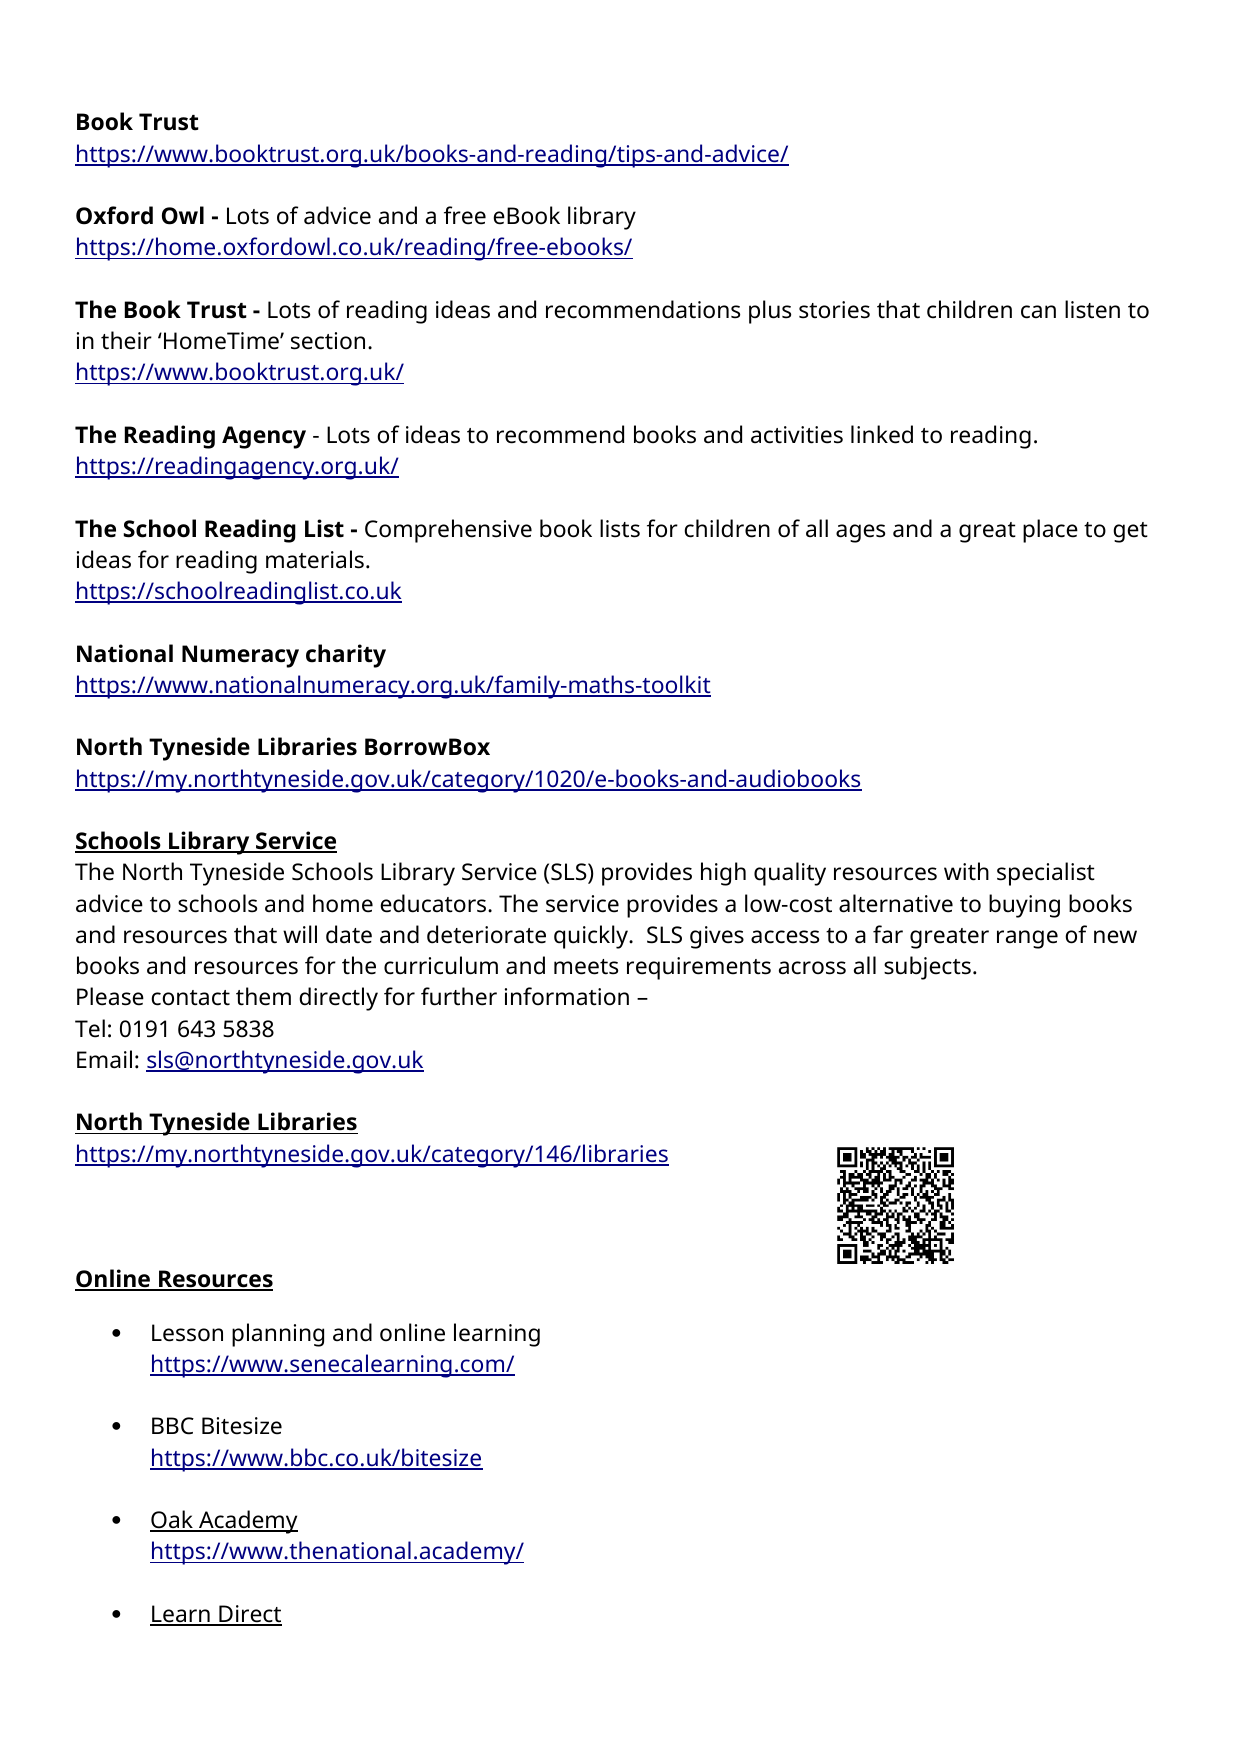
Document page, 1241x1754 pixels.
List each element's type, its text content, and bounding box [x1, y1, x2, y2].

text [974, 1137, 1165, 1169]
list Learn Direct [112, 1598, 1165, 1629]
list Oak Academy [112, 1504, 1165, 1535]
text [816, 1134, 972, 1295]
text Book Trust [75, 106, 1165, 137]
text National Numeracy charity [75, 637, 1165, 669]
text Email: sls@northtyneside.gov.uk [75, 1044, 1165, 1075]
text The Book Trust - Lots of reading ideas and recommendations plus stories that children can listen to in their ‘HomeTime’ section. [75, 294, 1165, 356]
text https://www.nationalnumeracy.org.uk/family-maths-toolkit [75, 669, 1165, 700]
text https://schoolreadinglist.co.uk [75, 575, 1165, 606]
text North Tyneside Libraries BorrowBox [75, 731, 1165, 762]
text https://www.bbc.co.uk/bitesize [75, 1441, 1165, 1473]
text Please contact them directly for further information – [75, 981, 1165, 1012]
text https://my.northtyneside.gov.uk/category/1020/e-books-and-audiobooks [75, 762, 1165, 794]
text Schools Library Service [75, 825, 1165, 856]
text https://www.thenational.academy/ [75, 1535, 1165, 1566]
text North Tyneside Libraries [75, 1106, 1165, 1137]
text https://www.booktrust.org.uk/books-and-reading/tips-and-advice/ [75, 137, 1165, 169]
list BBC Bitesize [112, 1410, 1165, 1441]
text [974, 1262, 1165, 1294]
text https://www.booktrust.org.uk/ [75, 356, 1165, 387]
text The Reading Agency - Lots of ideas to recommend books and activities linked to reading. [75, 419, 1165, 450]
text https://www.senecalearning.com/ [75, 1348, 1165, 1379]
text Oxford Owl - Lots of advice and a free eBook library [75, 200, 1165, 231]
text The School Reading List - Comprehensive book lists for children of all ages and a great place to get ideas for reading materials. [75, 512, 1165, 575]
list Lesson planning and online learning [112, 1316, 1165, 1348]
text https://my.northtyneside.gov.uk/category/146/libraries [75, 1134, 815, 1296]
text Tel: 0191 643 5838 [75, 1012, 1165, 1044]
text https://readingagency.org.uk/ [75, 450, 1165, 481]
text https://home.oxfordowl.co.uk/reading/free-ebooks/ [75, 231, 1165, 262]
text The North Tyneside Schools Library Service (SLS) provides high quality resources with specialist advice to schools and home educators. The service provides a low-cost alternative to buying books and resources that will date and deteriorate quickly. SLS gives access to a far greater range of new books and resources for the curriculum and meets requirements across all subjects. [75, 856, 1165, 981]
text Online Resources [75, 1262, 814, 1294]
